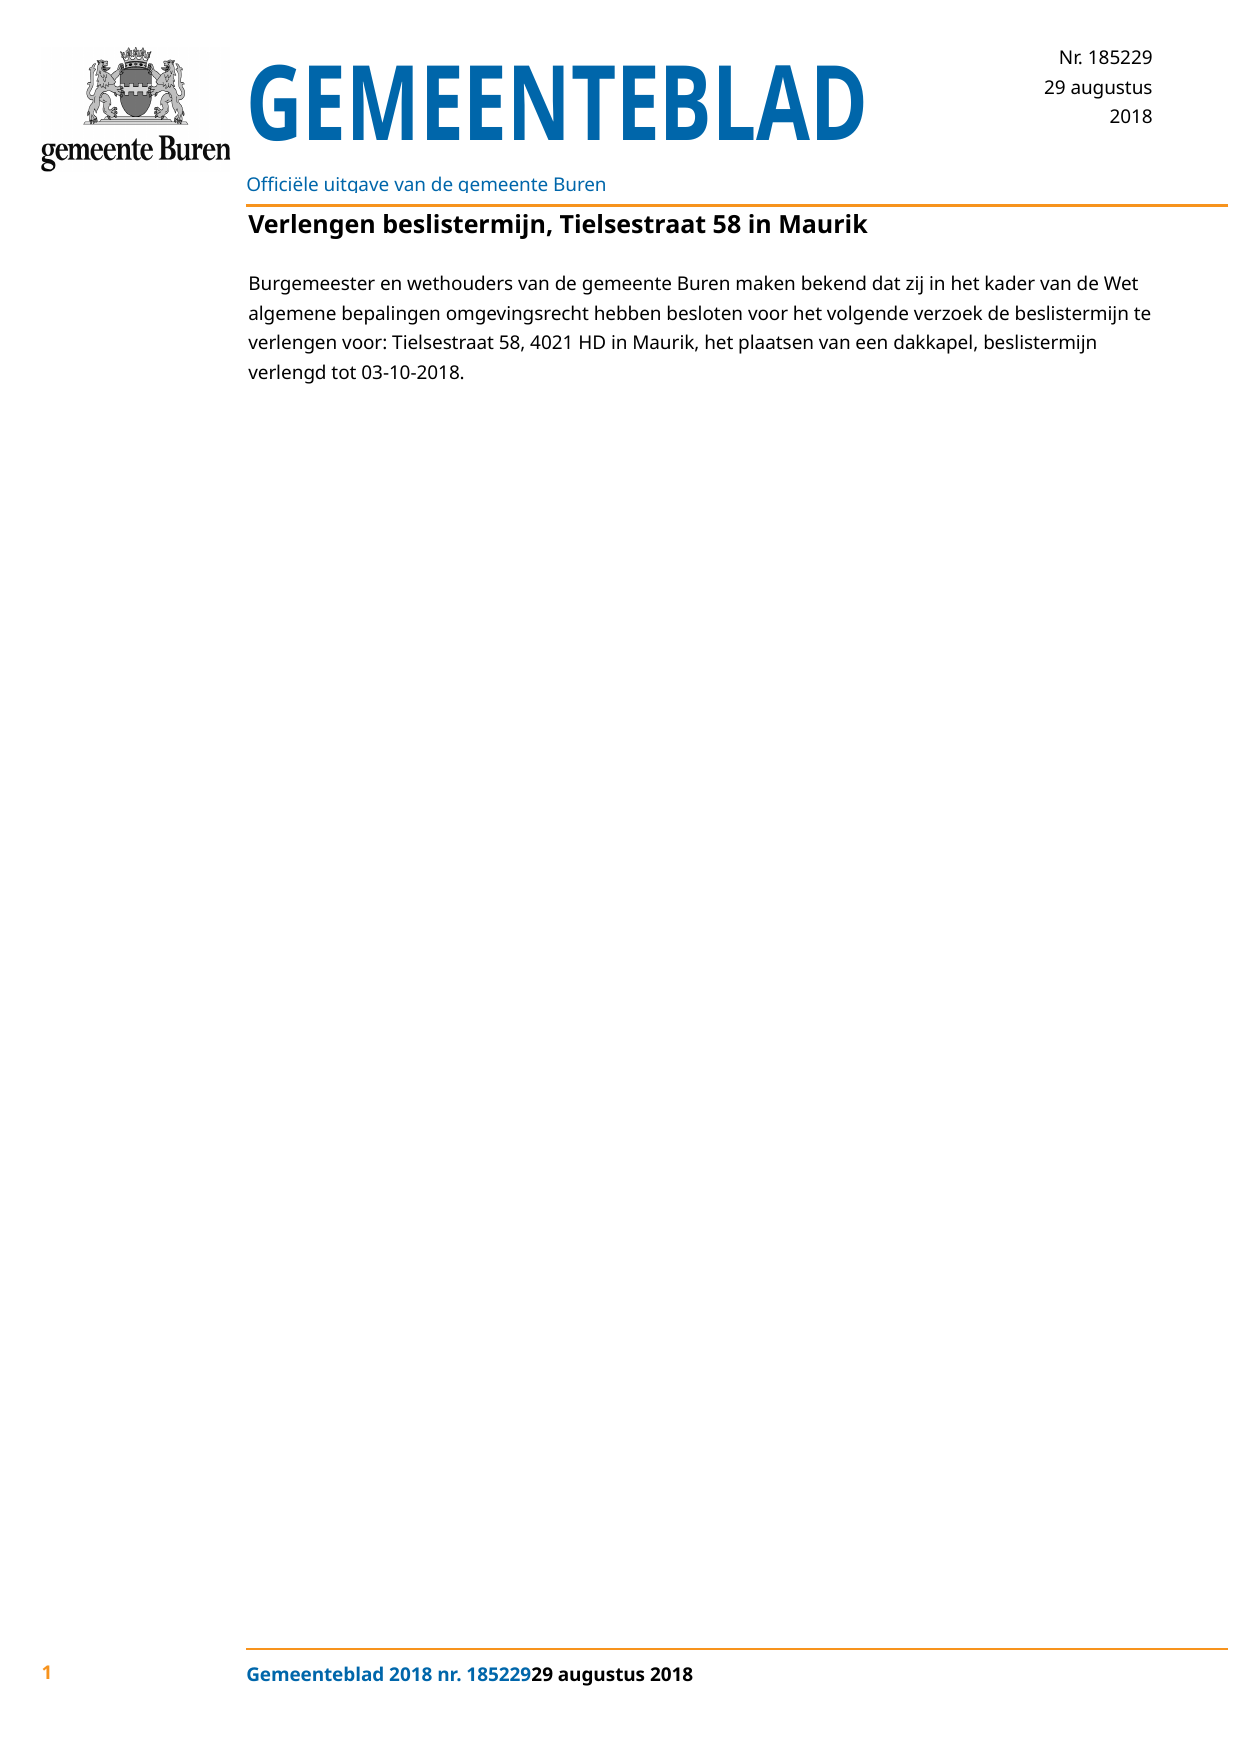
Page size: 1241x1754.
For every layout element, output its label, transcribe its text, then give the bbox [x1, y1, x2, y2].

text Verlengen beslistermijn, Tielsestraat 58 in Maurik [248, 207, 1152, 241]
text Burgemeester en wethouders van de gemeente Buren maken bekend dat zij in het kader van de Wet algemene bepalingen omgevingsrecht hebben besloten voor het volgende verzoek de beslistermijn te verlengen voor: Tielsestraat 58, 4021 HD in Maurik, het plaatsen van een dakkapel, beslistermijn verlengd tot 03-10-2018. [248, 270, 1152, 385]
picture [41, 47, 231, 172]
